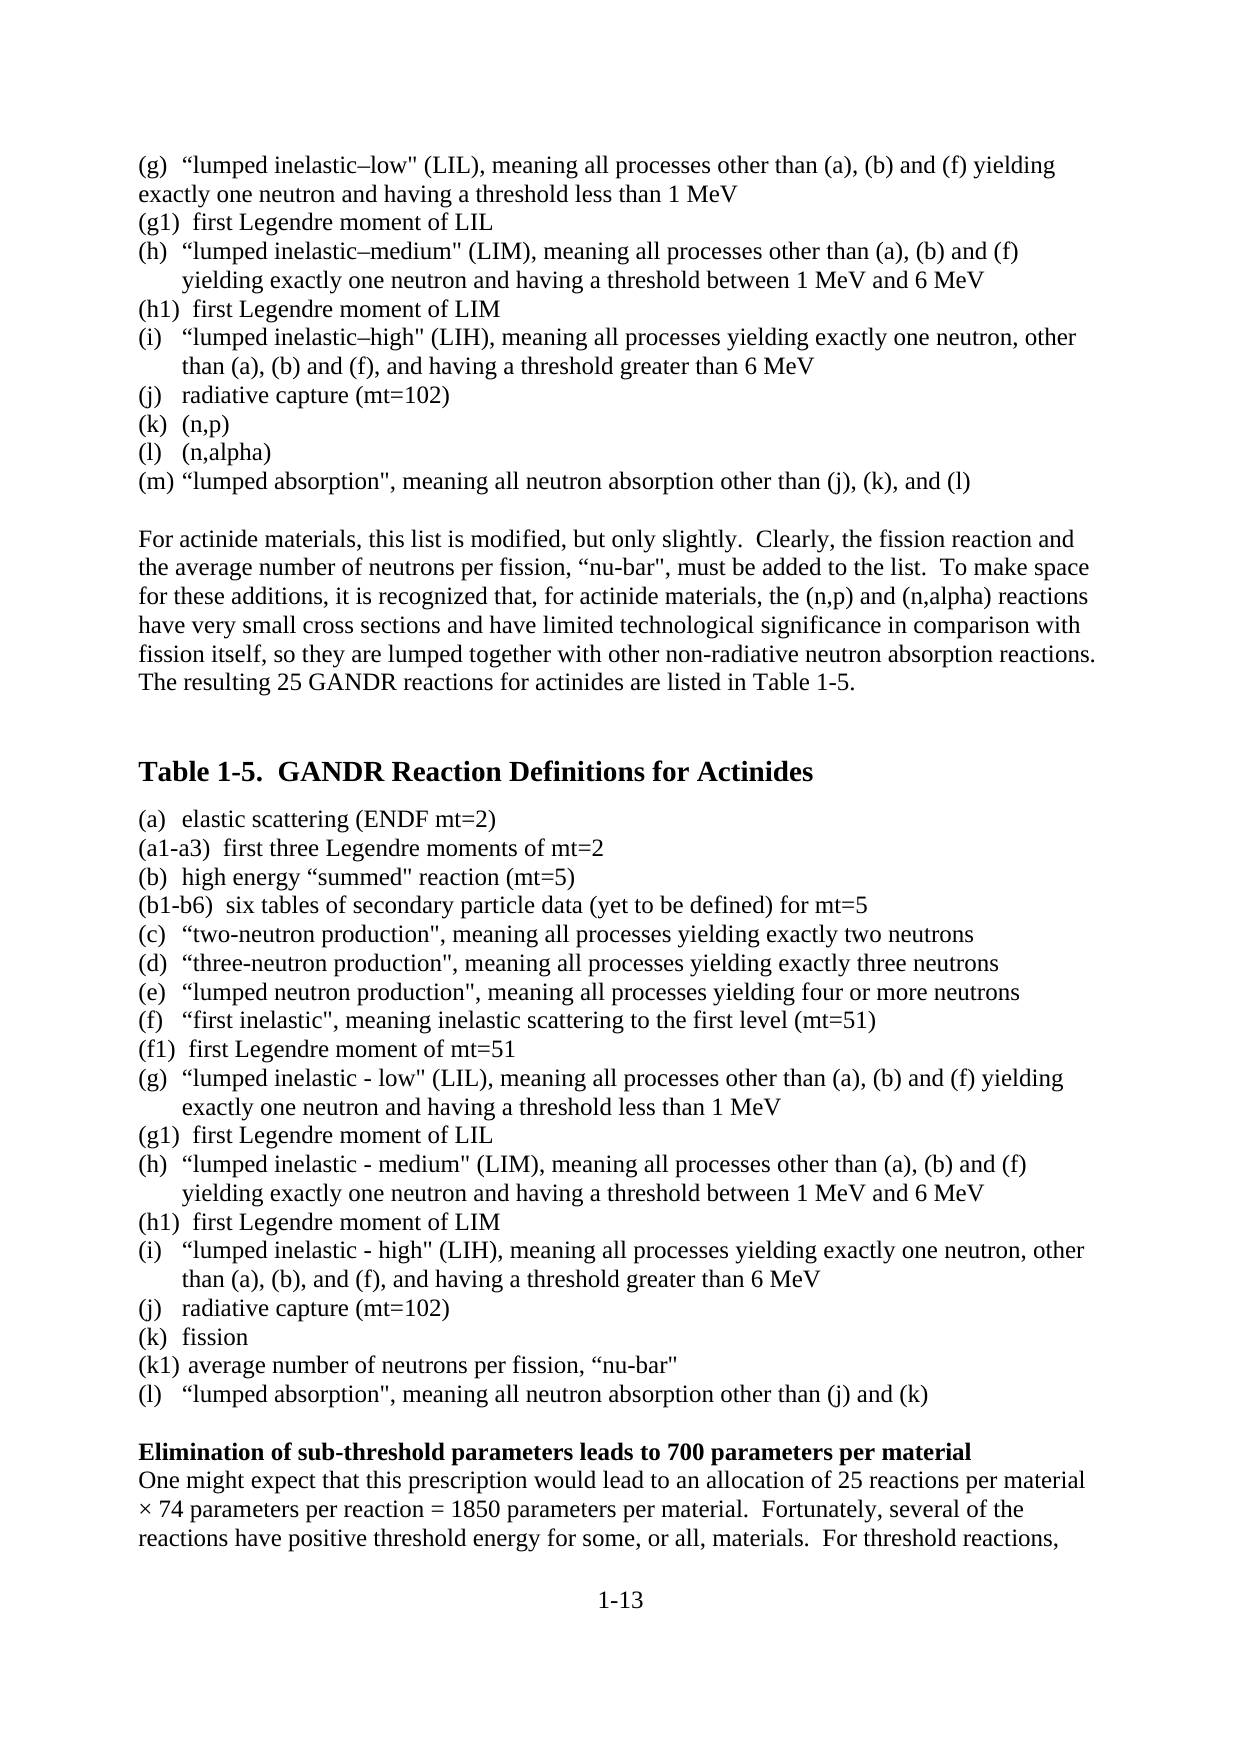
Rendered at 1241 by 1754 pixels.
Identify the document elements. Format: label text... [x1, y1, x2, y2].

text Elimination of sub-threshold parameters leads to 700 parameters per material [138, 1437, 1102, 1465]
text (k1) average number of neutrons per fission, “nu-bar" [138, 1350, 1102, 1379]
text (h1) first Legendre moment of LIM [138, 294, 1102, 322]
text (a1-a3) first three Legendre moments of mt=2 [138, 833, 1102, 862]
text (l) (n,alpha) [138, 437, 1102, 466]
text (k) (n,p) [138, 409, 1102, 437]
text (m) “lumped absorption", meaning all neutron absorption other than (j), (k), and (l) [138, 466, 1102, 495]
text (l) “lumped absorption", meaning all neutron absorption other than (j) and (k) [138, 1379, 1102, 1408]
text (g1) first Legendre moment of LIL [138, 1120, 1102, 1149]
text (h) “lumped inelastic–medium" (LIM), meaning all processes other than (a), (b) and (f) yielding exactly one neutron and having a threshold between 1 MeV and 6 MeV [138, 236, 1102, 294]
text (i) “lumped inelastic - high" (LIH), meaning all processes yielding exactly one neutron, other than (a), (b), and (f), and having a threshold greater than 6 MeV [138, 1235, 1102, 1293]
text (a) elastic scattering (ENDF mt=2) [138, 804, 1102, 833]
subtitle Table 1-5. GANDR Reaction Definitions for Actinides [138, 754, 1102, 787]
text (b1-b6) six tables of secondary particle data (yet to be defined) for mt=5 [138, 890, 1102, 919]
text (g) “lumped inelastic–low" (LIL), meaning all processes other than (a), (b) and (f) yielding exactly one neutron and having a threshold less than 1 MeV [138, 150, 1102, 207]
text (k) fission [138, 1322, 1102, 1350]
text (h) “lumped inelastic - medium" (LIM), meaning all processes other than (a), (b) and (f) yielding exactly one neutron and having a threshold between 1 MeV and 6 MeV [138, 1149, 1102, 1207]
text (f) “first inelastic", meaning inelastic scattering to the first level (mt=51) [138, 1005, 1102, 1034]
text (i) “lumped inelastic–high" (LIH), meaning all processes yielding exactly one neutron, other than (a), (b) and (f), and having a threshold greater than 6 MeV [138, 322, 1102, 380]
text For actinide materials, this list is modified, but only slightly. Clearly, the fission reaction and the average number of neutrons per fission, “nu-bar", must be added to the list. To make space for these additions, it is recognized that, for actinide materials, the (n,p) and (n,alpha) reactions have very small cross sections and have limited technological significance in comparison with fission itself, so they are lumped together with other non-radiative neutron absorption reactions. The resulting 25 GANDR reactions for actinides are listed in Table 1-5. [138, 524, 1102, 696]
text (e) “lumped neutron production", meaning all processes yielding four or more neutrons [138, 977, 1102, 1005]
text (d) “three-neutron production", meaning all processes yielding exactly three neutrons [138, 948, 1102, 977]
text (c) “two-neutron production", meaning all processes yielding exactly two neutrons [138, 919, 1102, 948]
text (f1) first Legendre moment of mt=51 [138, 1034, 1102, 1063]
text (j) radiative capture (mt=102) [138, 1293, 1102, 1322]
text (h1) first Legendre moment of LIM [138, 1207, 1102, 1235]
text (j) radiative capture (mt=102) [138, 380, 1102, 409]
text (g) “lumped inelastic - low" (LIL), meaning all processes other than (a), (b) and (f) yielding exactly one neutron and having a threshold less than 1 MeV [138, 1063, 1102, 1120]
text (g1) first Legendre moment of LIL [138, 207, 1102, 236]
text (b) high energy “summed" reaction (mt=5) [138, 862, 1102, 890]
text One might expect that this prescription would lead to an allocation of 25 reactions per material × 74 parameters per reaction = 1850 parameters per material. Fortunately, several of the reactions have positive threshold energy for some, or all, materials. For threshold reactions, [138, 1465, 1102, 1552]
